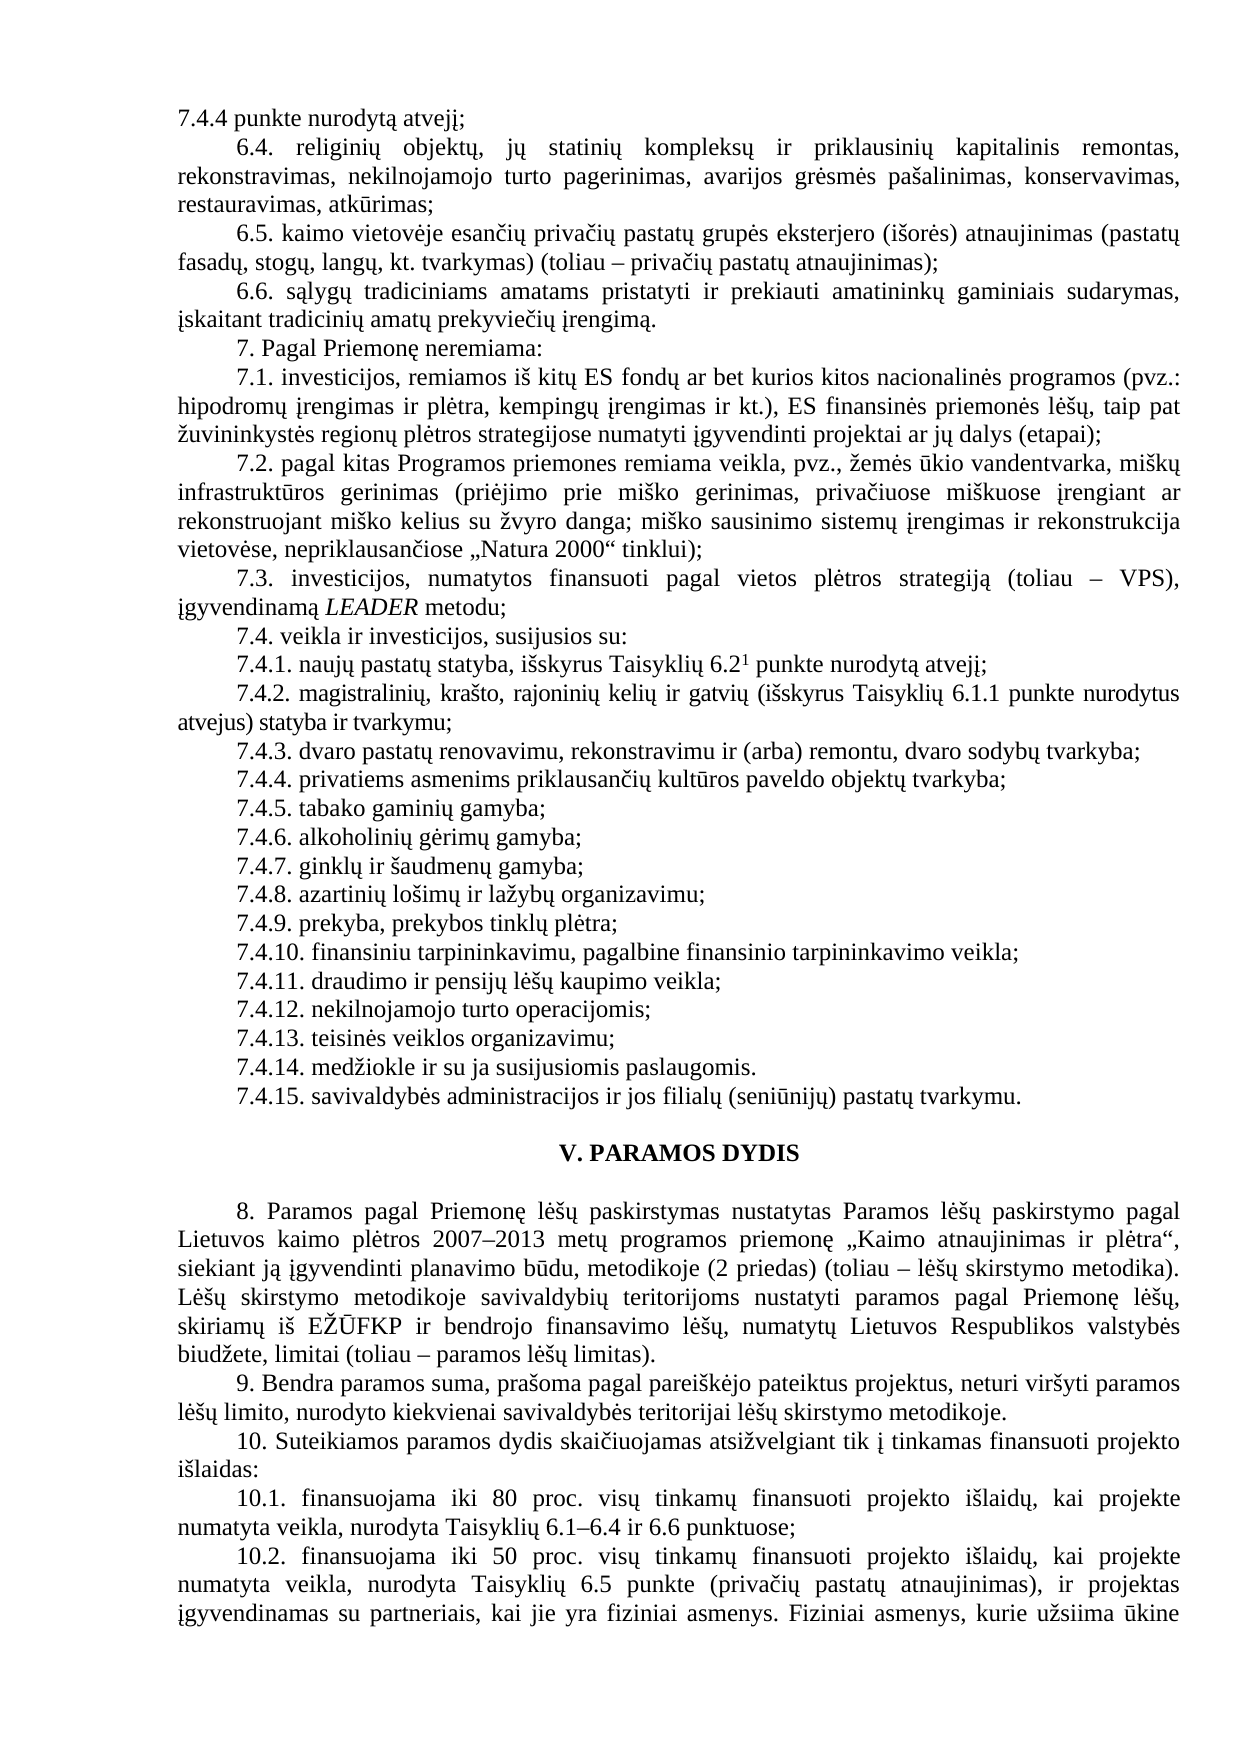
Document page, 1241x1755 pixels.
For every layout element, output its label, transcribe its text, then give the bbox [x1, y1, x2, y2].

text 7.4.12. nekilnojamojo turto operacijomis; [177, 994, 1181, 1023]
text 6.4. religinių objektų, jų statinių kompleksų ir priklausinių kapitalinis remontas, rekonstravimas, nekilnojamojo turto pagerinimas, avarijos grėsmės pašalinimas, konservavimas, restauravimas, atkūrimas; [177, 132, 1181, 218]
text 7.4.4 punkte nurodytą atvejį; [177, 103, 1181, 132]
text 7.4.10. finansiniu tarpininkavimu, pagalbine finansinio tarpininkavimo veikla; [177, 937, 1181, 966]
text 10.2. finansuojama iki 50 proc. visų tinkamų finansuoti projekto išlaidų, kai projekte numatyta veikla, nurodyta Taisyklių 6.5 punkte (privačių pastatų atnaujinimas), ir projektas įgyvendinamas su partneriais, kai jie yra fiziniai asmenys. Fiziniai asmenys, kurie užsiima ūkine [177, 1541, 1181, 1627]
text 7.4.9. prekyba, prekybos tinklų plėtra; [177, 908, 1181, 937]
text 6.5. kaimo vietovėje esančių privačių pastatų grupės eksterjero (išorės) atnaujinimas (pastatų fasadų, stogų, langų, kt. tvarkymas) (toliau – privačių pastatų atnaujinimas); [177, 218, 1181, 276]
text 7.3. investicijos, numatytos finansuoti pagal vietos plėtros strategiją (toliau – VPS), įgyvendinamą LEADER metodu; [177, 563, 1181, 621]
text 7.1. investicijos, remiamos iš kitų ES fondų ar bet kurios kitos nacionalinės programos (pvz.: hipodromų įrengimas ir plėtra, kempingų įrengimas ir kt.), ES finansinės priemonės lėšų, taip pat žuvininkystės regionų plėtros strategijose numatyti įgyvendinti projektai ar jų dalys (etapai); [177, 362, 1181, 448]
text 7.4.6. alkoholinių gėrimų gamyba; [177, 822, 1181, 851]
text 7.4. veikla ir investicijos, susijusios su: [177, 621, 1181, 649]
text 7.4.5. tabako gaminių gamyba; [177, 793, 1181, 822]
text 7.4.1. naujų pastatų statyba, išskyrus Taisyklių 6.21 punkte nurodytą atvejį; [177, 649, 1181, 678]
text 7.4.11. draudimo ir pensijų lėšų kaupimo veikla; [177, 966, 1181, 994]
text 7.4.14. medžiokle ir su ja susijusiomis paslaugomis. [177, 1052, 1181, 1081]
text 8. Paramos pagal Priemonę lėšų paskirstymas nustatytas Paramos lėšų paskirstymo pagal Lietuvos kaimo plėtros 2007–2013 metų programos priemonę „Kaimo atnaujinimas ir plėtra“, siekiant ją įgyvendinti planavimo būdu, metodikoje (2 priedas) (toliau – lėšų skirstymo metodika). Lėšų skirstymo metodikoje savivaldybių teritorijoms nustatyti paramos pagal Priemonę lėšų, skiriamų iš EŽŪFKP ir bendrojo finansavimo lėšų, numatytų Lietuvos Respublikos valstybės biudžete, limitai (toliau – paramos lėšų limitas). [177, 1196, 1181, 1368]
text 7.4.7. ginklų ir šaudmenų gamyba; [177, 851, 1181, 879]
text V. PARAMOS DYDIS [177, 1138, 1181, 1167]
text 10. Suteikiamos paramos dydis skaičiuojamas atsižvelgiant tik į tinkamas finansuoti projekto išlaidas: [177, 1426, 1181, 1483]
text 7.4.15. savivaldybės administracijos ir jos filialų (seniūnijų) pastatų tvarkymu. [177, 1081, 1181, 1109]
text 7.4.8. azartinių lošimų ir lažybų organizavimu; [177, 879, 1181, 908]
text 10.1. finansuojama iki 80 proc. visų tinkamų finansuoti projekto išlaidų, kai projekte numatyta veikla, nurodyta Taisyklių 6.1–6.4 ir 6.6 punktuose; [177, 1483, 1181, 1541]
text 9. Bendra paramos suma, prašoma pagal pareiškėjo pateiktus projektus, neturi viršyti paramos lėšų limito, nurodyto kiekvienai savivaldybės teritorijai lėšų skirstymo metodikoje. [177, 1368, 1181, 1426]
text 7.4.4. privatiems asmenims priklausančių kultūros paveldo objektų tvarkyba; [177, 764, 1181, 793]
text 7.4.2. magistralinių, krašto, rajoninių kelių ir gatvių (išskyrus Taisyklių 6.1.1 punkte nurodytus atvejus) statyba ir tvarkymu; [177, 678, 1181, 736]
text 7.2. pagal kitas Programos priemones remiama veikla, pvz., žemės ūkio vandentvarka, miškų infrastruktūros gerinimas (priėjimo prie miško gerinimas, privačiuose miškuose įrengiant ar rekonstruojant miško kelius su žvyro danga; miško sausinimo sistemų įrengimas ir rekonstrukcija vietovėse, nepriklausančiose „Natura 2000“ tinklui); [177, 448, 1181, 563]
text 7. Pagal Priemonę neremiama: [177, 333, 1181, 362]
text 7.4.13. teisinės veiklos organizavimu; [177, 1023, 1181, 1052]
text 6.6. sąlygų tradiciniams amatams pristatyti ir prekiauti amatininkų gaminiais sudarymas, įskaitant tradicinių amatų prekyviečių įrengimą. [177, 276, 1181, 333]
text 7.4.3. dvaro pastatų renovavimu, rekonstravimu ir (arba) remontu, dvaro sodybų tvarkyba; [177, 736, 1181, 764]
